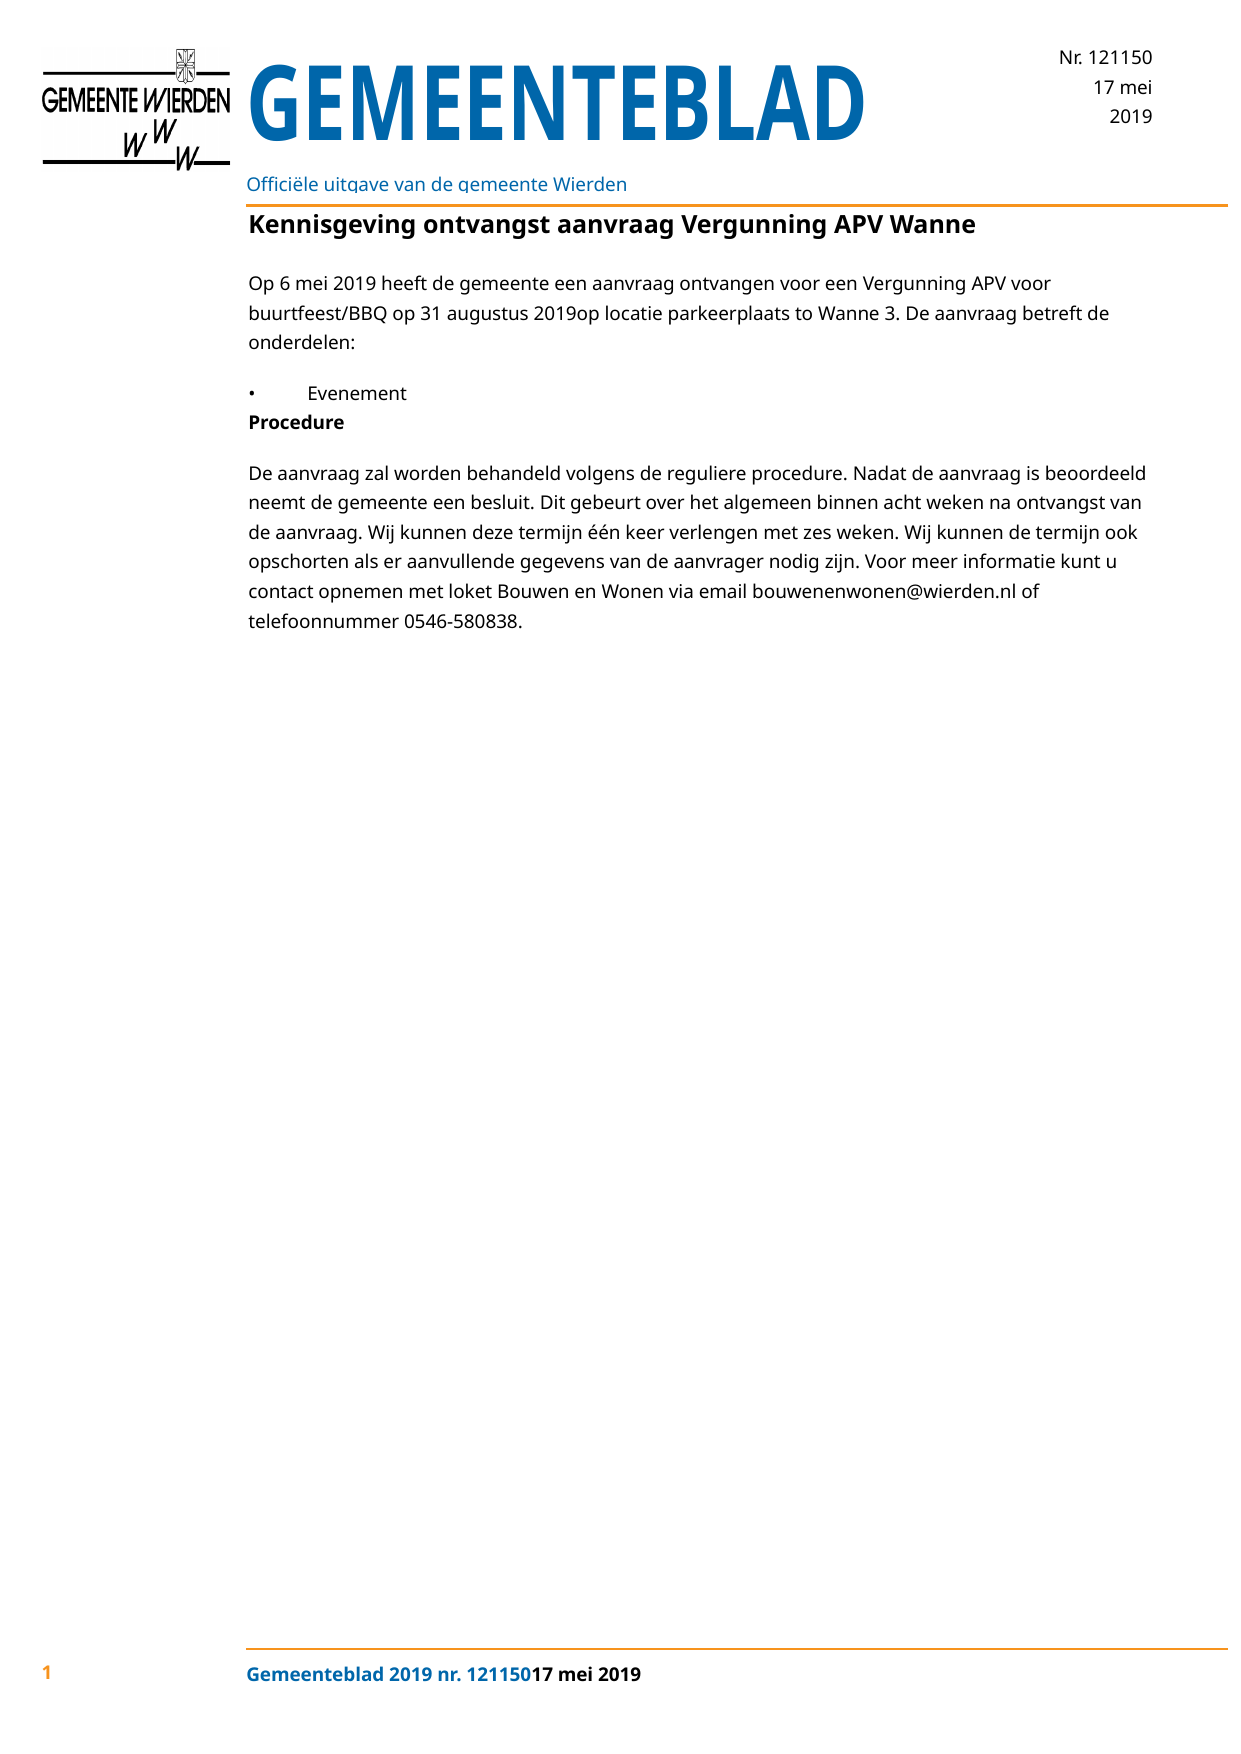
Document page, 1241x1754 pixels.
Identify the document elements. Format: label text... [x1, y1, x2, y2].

text Kennisgeving ontvangst aanvraag Vergunning APV Wanne [248, 207, 1152, 241]
picture [41, 47, 231, 172]
text Procedure [248, 409, 1152, 435]
text Op 6 mei 2019 heeft de gemeente een aanvraag ontvangen voor een Vergunning APV voor buurtfeest/BBQ op 31 augustus 2019op locatie parkeerplaats to Wanne 3. De aanvraag betreft de onderdelen: [248, 270, 1152, 355]
text De aanvraag zal worden behandeld volgens de reguliere procedure. Nadat de aanvraag is beoordeeld neemt de gemeente een besluit. Dit gebeurt over het algemeen binnen acht weken na ontvangst van de aanvraag. Wij kunnen deze termijn één keer verlengen met zes weken. Wij kunnen de termijn ook opschorten als er aanvullende gegevens van de aanvrager nodig zijn. Voor meer informatie kunt u contact opnemen met loket Bouwen en Wonen via email bouwenenwonen@wierden.nl of telefoonnummer 0546-580838. [248, 460, 1152, 633]
list Evenement [248, 380, 1152, 406]
